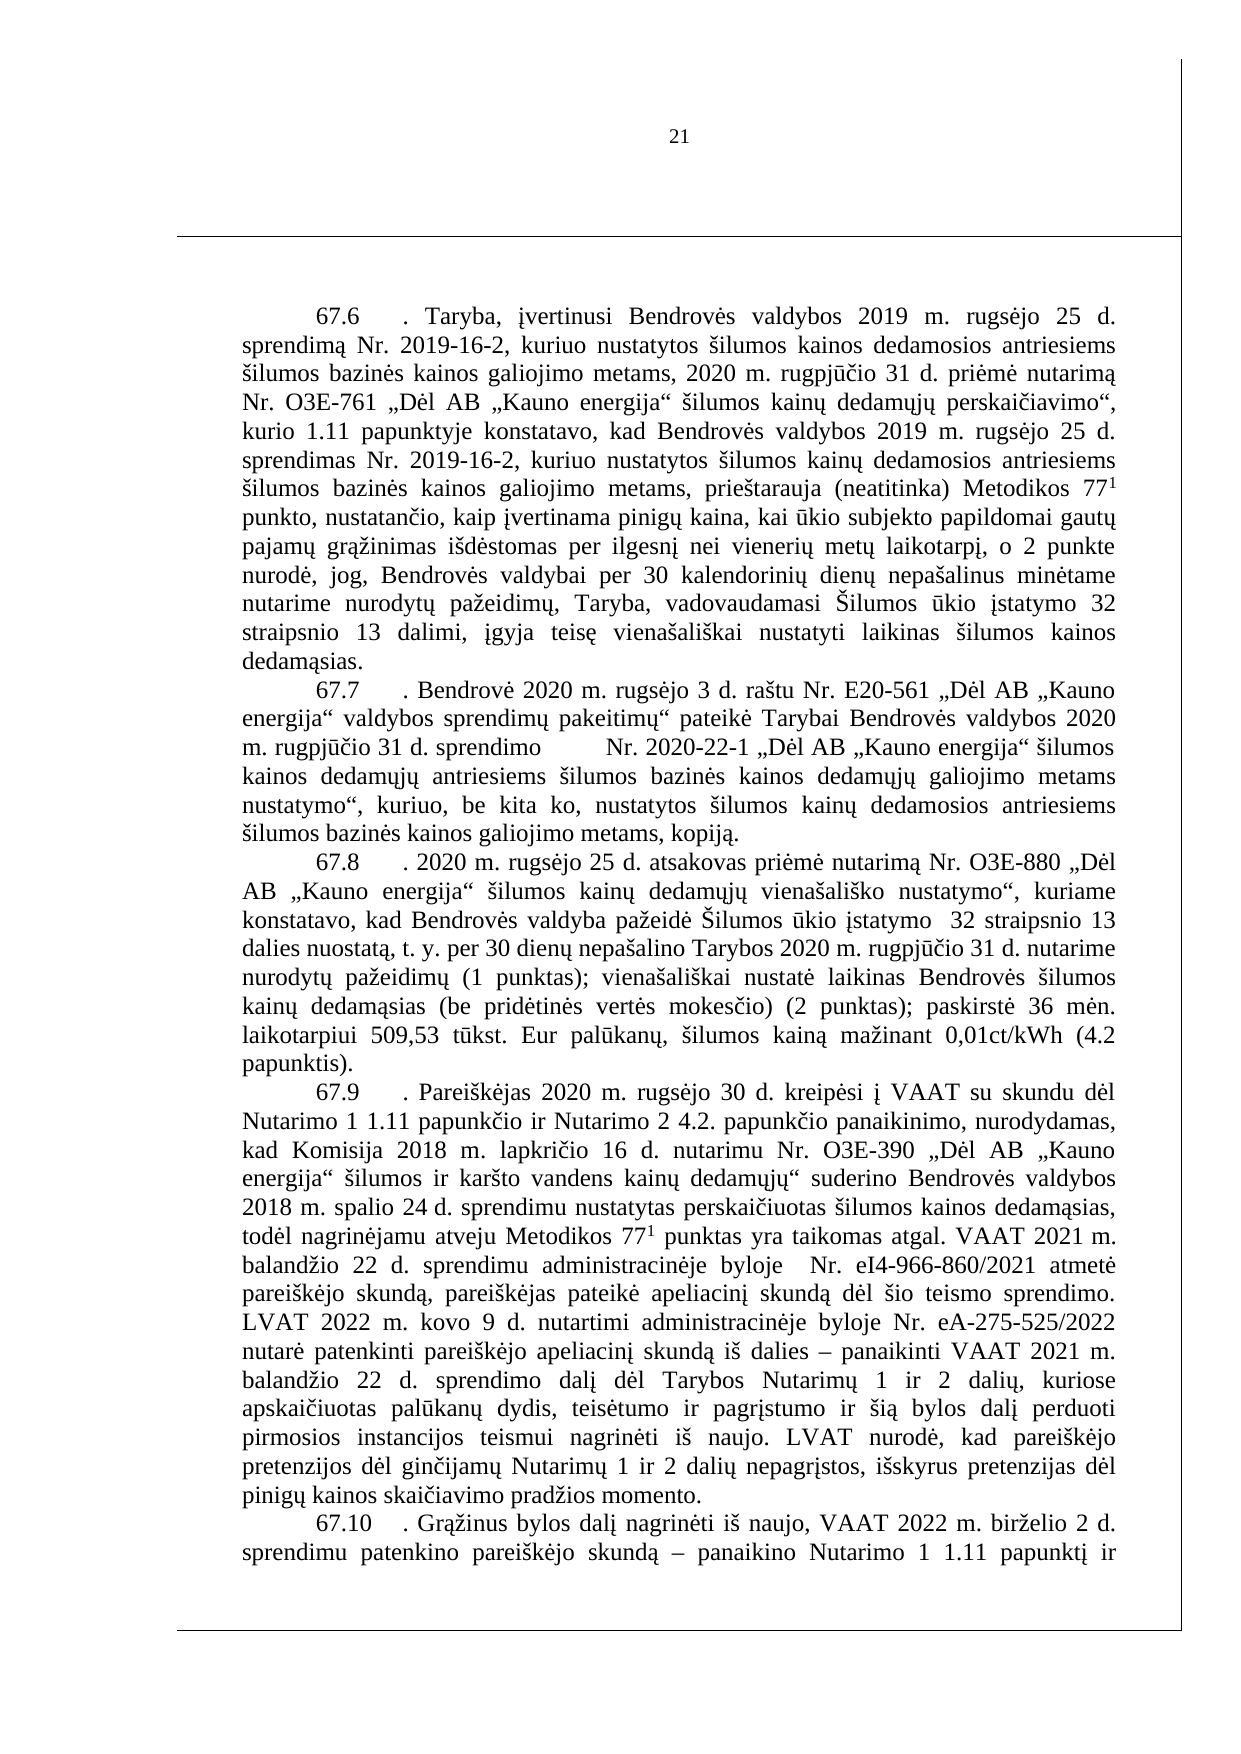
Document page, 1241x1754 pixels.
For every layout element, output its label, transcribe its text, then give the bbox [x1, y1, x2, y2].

text 67.7 . Bendrovė 2020 m. rugsėjo 3 d. raštu Nr. E20-561 „Dėl AB „Kauno energija“ valdybos sprendimų pakeitimų“ pateikė Tarybai Bendrovės valdybos 2020 m. rugpjūčio 31 d. sprendimo Nr. 2020-22-1 „Dėl AB „Kauno energija“ šilumos kainos dedamųjų antriesiems šilumos bazinės kainos dedamųjų galiojimo metams nustatymo“, kuriuo, be kita ko, nustatytos šilumos kainų dedamosios antriesiems šilumos bazinės kainos galiojimo metams, kopiją. [177, 675, 1181, 847]
text 67.8 . 2020 m. rugsėjo 25 d. atsakovas priėmė nutarimą Nr. O3E-880 „Dėl AB „Kauno energija“ šilumos kainų dedamųjų vienašališko nustatymo“, kuriame konstatavo, kad Bendrovės valdyba pažeidė Šilumos ūkio įstatymo 32 straipsnio 13 dalies nuostatą, t. y. per 30 dienų nepašalino Tarybos 2020 m. rugpjūčio 31 d. nutarime nurodytų pažeidimų (1 punktas); vienašališkai nustatė laikinas Bendrovės šilumos kainų dedamąsias (be pridėtinės vertės mokesčio) (2 punktas); paskirstė 36 mėn. laikotarpiui 509,53 tūkst. Eur palūkanų, šilumos kainą mažinant 0,01ct/kWh (4.2 papunktis). [177, 847, 1181, 1077]
text 67.9 . Pareiškėjas 2020 m. rugsėjo 30 d. kreipėsi į VAAT su skundu dėl Nutarimo 1 1.11 papunkčio ir Nutarimo 2 4.2. papunkčio panaikinimo, nurodydamas, kad Komisija 2018 m. lapkričio 16 d. nutarimu Nr. O3E-390 „Dėl AB „Kauno energija“ šilumos ir karšto vandens kainų dedamųjų“ suderino Bendrovės valdybos 2018 m. spalio 24 d. sprendimu nustatytas perskaičiuotas šilumos kainos dedamąsias, todėl nagrinėjamu atveju Metodikos 771 punktas yra taikomas atgal. VAAT 2021 m. balandžio 22 d. sprendimu administracinėje byloje Nr. eI4-966-860/2021 atmetė pareiškėjo skundą, pareiškėjas pateikė apeliacinį skundą dėl šio teismo sprendimo. LVAT 2022 m. kovo 9 d. nutartimi administracinėje byloje Nr. eA-275-525/2022 nutarė patenkinti pareiškėjo apeliacinį skundą iš dalies – panaikinti VAAT 2021 m. balandžio 22 d. sprendimo dalį dėl Tarybos Nutarimų 1 ir 2 dalių, kuriose apskaičiuotas palūkanų dydis, teisėtumo ir pagrįstumo ir šią bylos dalį perduoti pirmosios instancijos teismui nagrinėti iš naujo. LVAT nurodė, kad pareiškėjo pretenzijos dėl ginčijamų Nutarimų 1 ir 2 dalių nepagrįstos, išskyrus pretenzijas dėl pinigų kainos skaičiavimo pradžios momento. [177, 1077, 1181, 1508]
text 67.10 . Grąžinus bylos dalį nagrinėti iš naujo, VAAT 2022 m. birželio 2 d. sprendimu patenkino pareiškėjo skundą – panaikino Nutarimo 1 1.11 papunktį ir [177, 1508, 1181, 1630]
text 67.6 . Taryba, įvertinusi Bendrovės valdybos 2019 m. rugsėjo 25 d. sprendimą Nr. 2019-16-2, kuriuo nustatytos šilumos kainos dedamosios antriesiems šilumos bazinės kainos galiojimo metams, 2020 m. rugpjūčio 31 d. priėmė nutarimą Nr. O3E-761 „Dėl AB „Kauno energija“ šilumos kainų dedamųjų perskaičiavimo“, kurio 1.11 papunktyje konstatavo, kad Bendrovės valdybos 2019 m. rugsėjo 25 d. sprendimas Nr. 2019-16-2, kuriuo nustatytos šilumos kainų dedamosios antriesiems šilumos bazinės kainos galiojimo metams, prieštarauja (neatitinka) Metodikos 771 punkto, nustatančio, kaip įvertinama pinigų kaina, kai ūkio subjekto papildomai gautų pajamų grąžinimas išdėstomas per ilgesnį nei vienerių metų laikotarpį, o 2 punkte nurodė, jog, Bendrovės valdybai per 30 kalendorinių dienų nepašalinus minėtame nutarime nurodytų pažeidimų, Taryba, vadovaudamasi Šilumos ūkio įstatymo 32 straipsnio 13 dalimi, įgyja teisę vienašališkai nustatyti laikinas šilumos kainos dedamąsias. [177, 236, 1181, 675]
